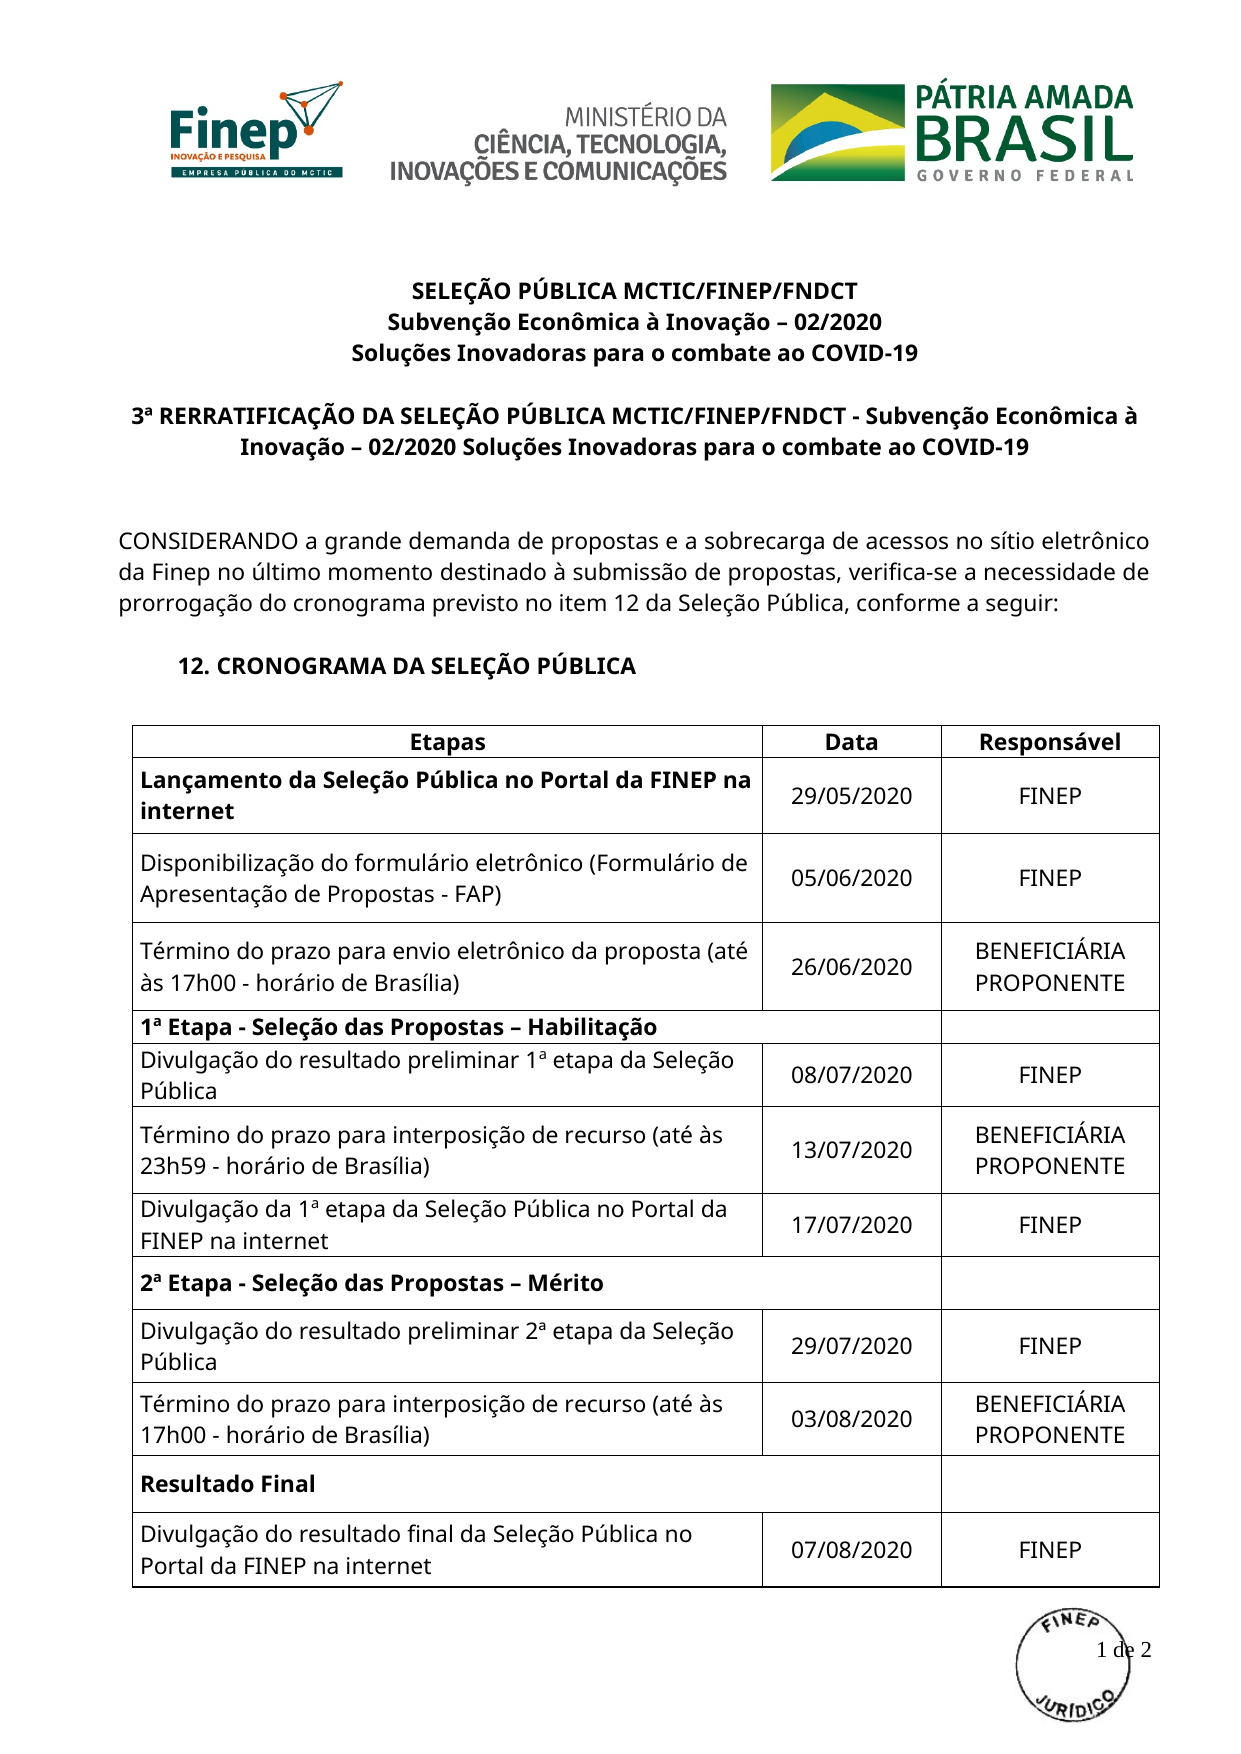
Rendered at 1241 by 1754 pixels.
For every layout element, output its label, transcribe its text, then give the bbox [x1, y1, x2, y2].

table_cell FINEP [942, 1513, 1159, 1586]
table_cell 29/05/2020 [763, 758, 941, 832]
table_cell Lançamento da Seleção Pública no Portal da FINEP na internet [133, 758, 762, 832]
table_cell 05/06/2020 [763, 834, 941, 922]
table_cell Divulgação do resultado preliminar 2ª etapa da Seleção Pública [133, 1310, 762, 1382]
table_cell [763, 1456, 941, 1512]
table_cell BENEFICIÁRIA PROPONENTE [942, 1383, 1159, 1454]
table_cell Divulgação do resultado final da Seleção Pública no Portal da FINEP na internet [133, 1513, 762, 1586]
table_cell BENEFICIÁRIA PROPONENTE [942, 923, 1159, 1010]
table_cell Divulgação da 1a etapa da Seleção Pública no Portal da FINEP na internet [133, 1194, 762, 1256]
table_cell Divulgação do resultado preliminar 1a etapa da Seleção Pública [133, 1044, 762, 1106]
text Subvenção Econômica à Inovação – 02/2020 [118, 306, 1152, 337]
table_header Data [763, 726, 941, 757]
table_cell 29/07/2020 [763, 1310, 941, 1382]
table_cell FINEP [942, 1310, 1159, 1382]
table_header Responsável [942, 726, 1159, 757]
table_cell [763, 1257, 941, 1309]
list CRONOGRAMA DA SELEÇÃO PÚBLICA [177, 650, 1152, 681]
table_cell 08/07/2020 [763, 1044, 941, 1106]
table_cell FINEP [942, 758, 1159, 832]
table_header Etapas [133, 726, 762, 757]
table_cell Resultado Final [133, 1456, 762, 1512]
table_cell [942, 1456, 1159, 1512]
table_cell Término do prazo para interposição de recurso (até às 23h59 - horário de Brasília) [133, 1107, 762, 1192]
text 3ª RERRATIFICAÇÃO DA SELEÇÃO PÚBLICA MCTIC/FINEP/FNDCT - Subvenção Econômica à Inovação – 02/2020 Soluções Inovadoras para o combate ao COVID-19 [118, 400, 1152, 462]
table_cell Término do prazo para interposição de recurso (até às 17h00 - horário de Brasília) [133, 1383, 762, 1454]
table_cell [942, 1257, 1159, 1309]
table_cell FINEP [942, 1044, 1159, 1106]
table_cell 1a Etapa - Seleção das Propostas – Habilitação [133, 1011, 762, 1043]
table_cell 17/07/2020 [763, 1194, 941, 1256]
table_cell FINEP [942, 1194, 1159, 1256]
table_cell [942, 1011, 1159, 1043]
table_cell 2a Etapa - Seleção das Propostas – Mérito [133, 1257, 762, 1309]
table_cell Término do prazo para envio eletrônico da proposta (até às 17h00 - horário de Brasília) [133, 923, 762, 1010]
table_cell 13/07/2020 [763, 1107, 941, 1192]
text SELEÇÃO PÚBLICA MCTIC/FINEP/FNDCT [118, 275, 1152, 306]
table_cell FINEP [942, 834, 1159, 922]
table_cell Disponibilização do formulário eletrônico (Formulário de Apresentação de Propostas - FAP) [133, 834, 762, 922]
text Soluções Inovadoras para o combate ao COVID-19 [118, 337, 1152, 368]
table_cell BENEFICIÁRIA PROPONENTE [942, 1107, 1159, 1192]
table_cell [763, 1011, 941, 1043]
table_cell 26/06/2020 [763, 923, 941, 1010]
table_cell 03/08/2020 [763, 1383, 941, 1454]
table_cell 07/08/2020 [763, 1513, 941, 1586]
text CONSIDERANDO a grande demanda de propostas e a sobrecarga de acessos no sítio eletrônico da Finep no último momento destinado à submissão de propostas, verifica-se a necessidade de prorrogação do cronograma previsto no item 12 da Seleção Pública, conforme a seguir: [118, 525, 1152, 618]
